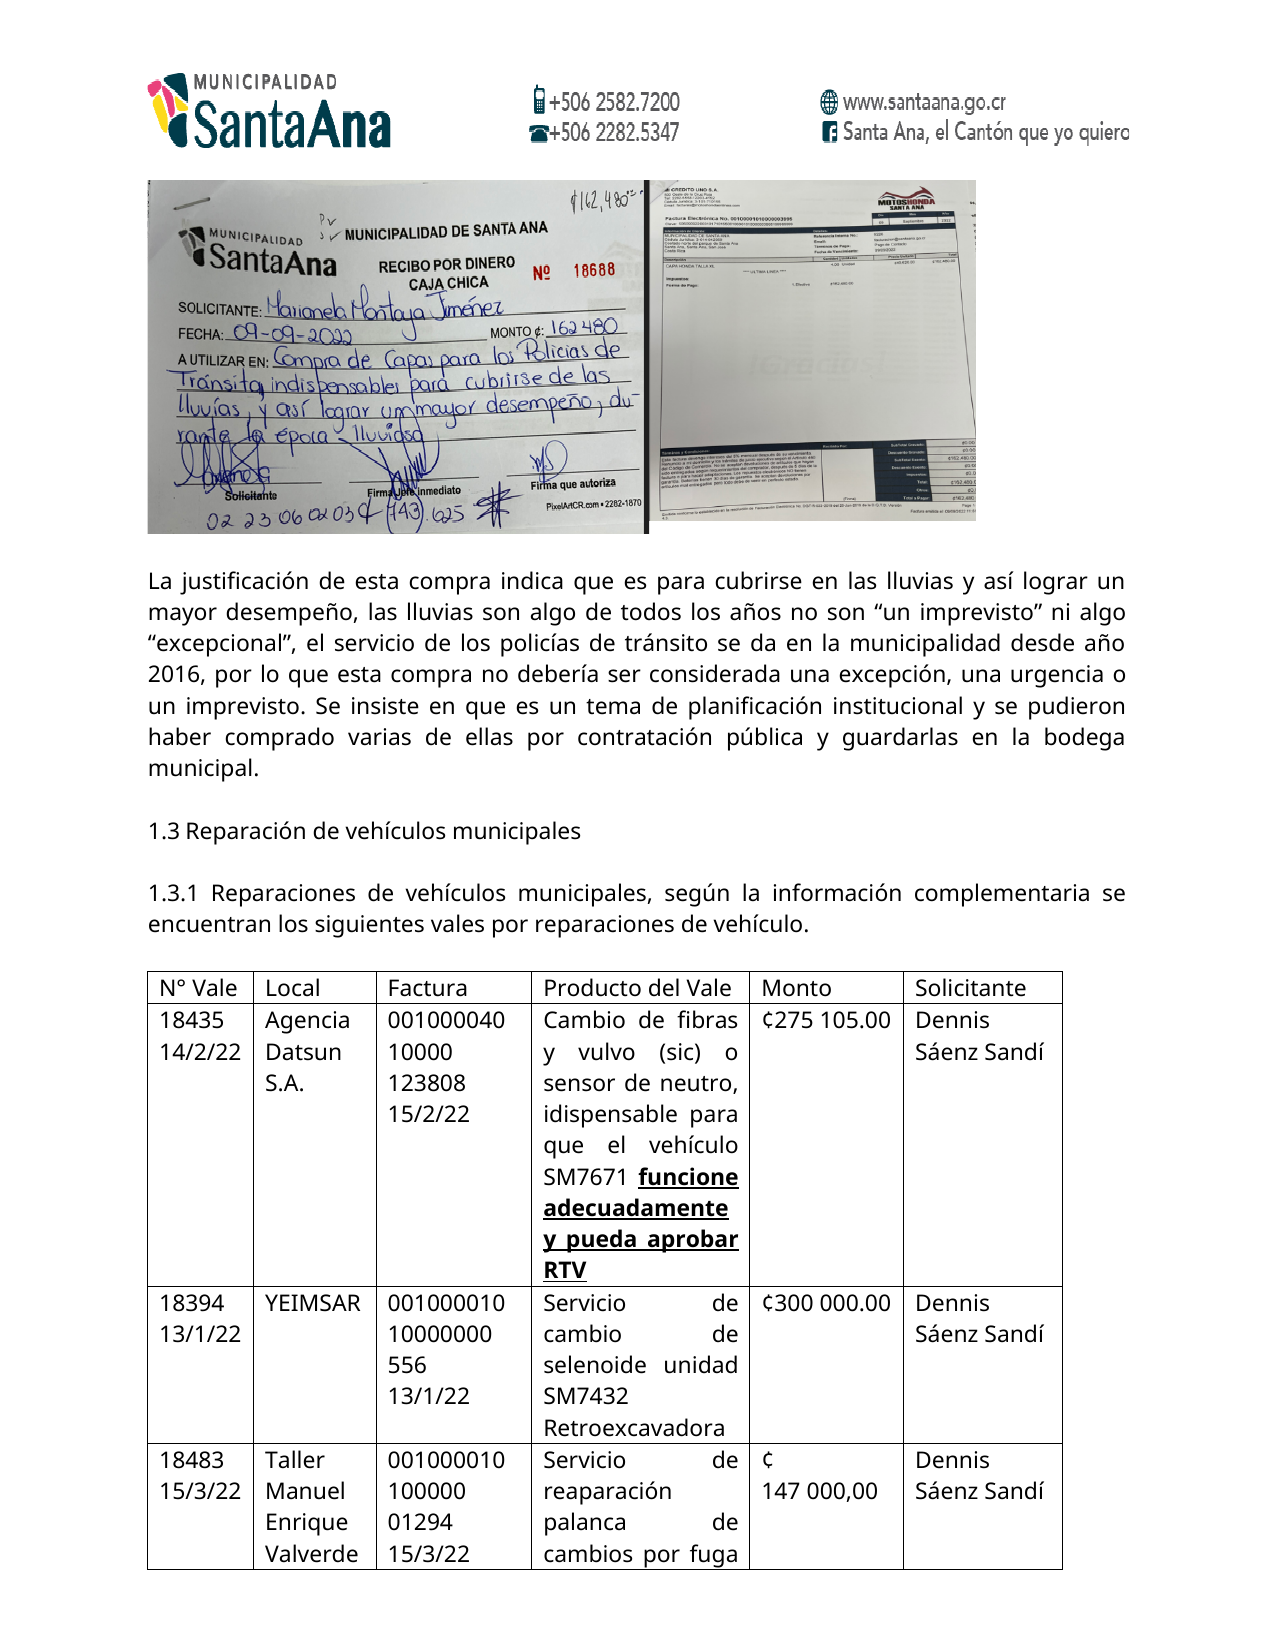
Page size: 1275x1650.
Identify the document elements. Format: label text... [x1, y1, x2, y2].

table_header Solicitante [904, 972, 1062, 1003]
table_cell 18435 14/2/22 [148, 1004, 253, 1286]
table_cell Dennis Sáenz Sandí [904, 1444, 1062, 1569]
table_cell 18394 13/1/22 [148, 1287, 253, 1443]
table_cell YEIMSAR [254, 1287, 376, 1443]
table_cell Agencia Datsun S.A. [254, 1004, 376, 1286]
table_header Producto del Vale [532, 972, 749, 1003]
text 1.3.1 Reparaciones de vehículos municipales, según la información complementaria se encuentran los siguientes vales por reparaciones de vehículo. [148, 877, 1127, 940]
table_cell 001000010 10000000 556 13/1/22 [377, 1287, 531, 1443]
table_cell ¢300 000.00 [750, 1287, 903, 1443]
table_cell Taller Manuel Enrique Valverde [254, 1444, 376, 1569]
text La justificación de esta compra indica que es para cubrirse en las lluvias y así lograr un mayor desempeño, las lluvias son algo de todos los años no son “un imprevisto” ni algo “excepcional”, el servicio de los policías de tránsito se da en la municipalidad desde año 2016, por lo que esta compra no debería ser considerada una excepción, una urgencia o un imprevisto. Se insiste en que es un tema de planificación institucional y se pudieron haber comprado varias de ellas por contratación pública y guardarlas en la bodega municipal. [148, 565, 1127, 783]
table_cell Servicio de reaparación palanca de cambios por fuga [532, 1444, 749, 1569]
table_cell ¢275 105.00 [750, 1004, 903, 1286]
table_cell ¢ 147 000,00 [750, 1444, 903, 1569]
table_cell 18483 15/3/22 [148, 1444, 253, 1569]
table_cell Cambio de fibras y vulvo (sic) o sensor de neutro, idispensable para que el vehículo SM7671 funcione adecuadamente y pueda aprobar RTV [532, 1004, 749, 1286]
list Reparación de vehículos municipales [148, 815, 1127, 846]
table_header N° Vale [148, 972, 253, 1003]
table_cell 001000010 100000 01294 15/3/22 [377, 1444, 531, 1569]
table_header Local [254, 972, 376, 1003]
table_cell Dennis Sáenz Sandí [904, 1287, 1062, 1443]
table_cell 001000040 10000 123808 15/2/22 [377, 1004, 531, 1286]
table_cell Servicio de cambio de selenoide unidad SM7432 Retroexcavadora [532, 1287, 749, 1443]
table_header Monto [750, 972, 903, 1003]
table_cell Dennis Sáenz Sandí [904, 1004, 1062, 1286]
table_header Factura [377, 972, 531, 1003]
